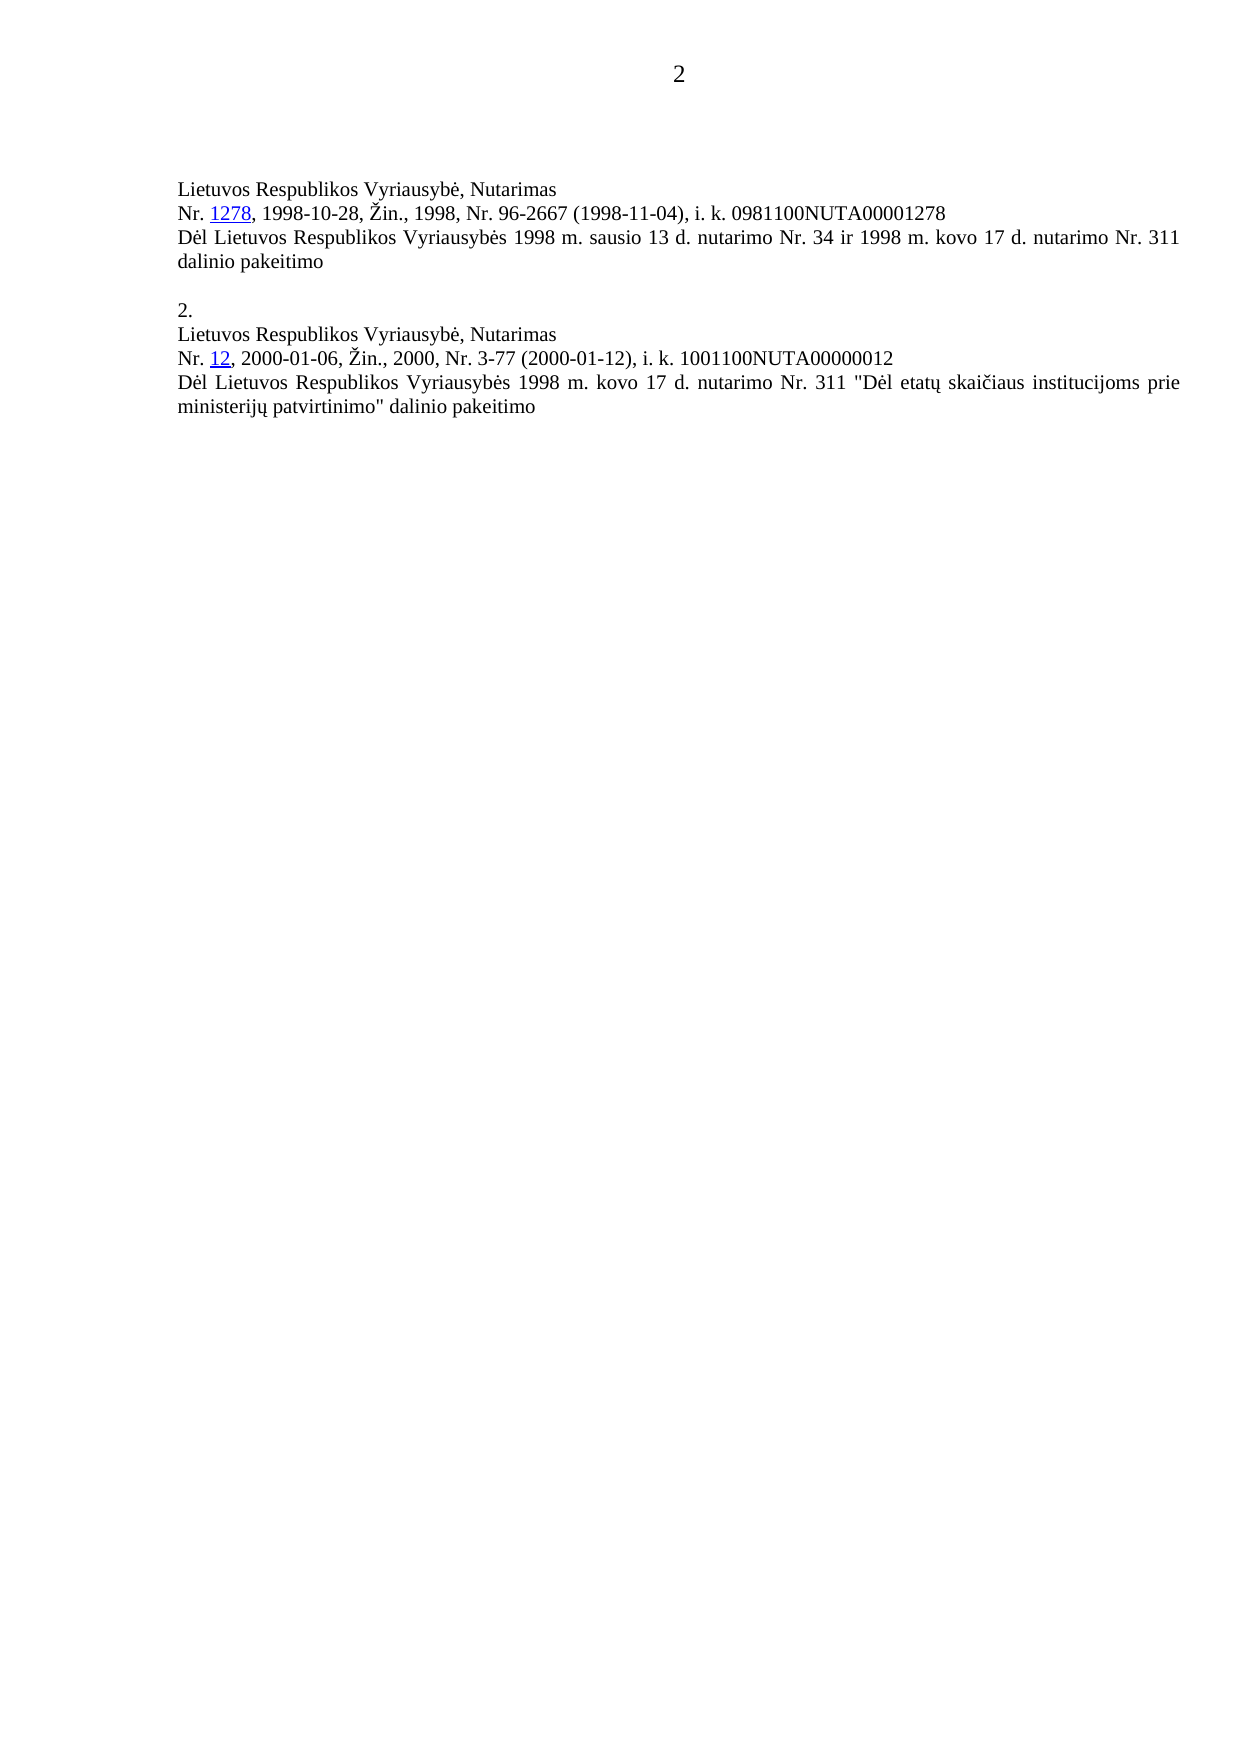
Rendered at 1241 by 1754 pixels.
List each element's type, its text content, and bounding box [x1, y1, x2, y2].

text Dėl Lietuvos Respublikos Vyriausybės 1998 m. sausio 13 d. nutarimo Nr. 34 ir 1998 m. kovo 17 d. nutarimo Nr. 311 dalinio pakeitimo [177, 225, 1181, 273]
text Nr. 1278, 1998-10-28, Žin., 1998, Nr. 96-2667 (1998-11-04), i. k. 0981100NUTA00001278 [177, 201, 1181, 225]
text Lietuvos Respublikos Vyriausybė, Nutarimas [177, 322, 1181, 346]
text Nr. 12, 2000-01-06, Žin., 2000, Nr. 3-77 (2000-01-12), i. k. 1001100NUTA00000012 [177, 346, 1181, 370]
text Lietuvos Respublikos Vyriausybė, Nutarimas [177, 177, 1181, 201]
text 2. [177, 297, 1181, 322]
text Dėl Lietuvos Respublikos Vyriausybės 1998 m. kovo 17 d. nutarimo Nr. 311 "Dėl etatų skaičiaus institucijoms prie ministerijų patvirtinimo" dalinio pakeitimo [177, 370, 1181, 418]
